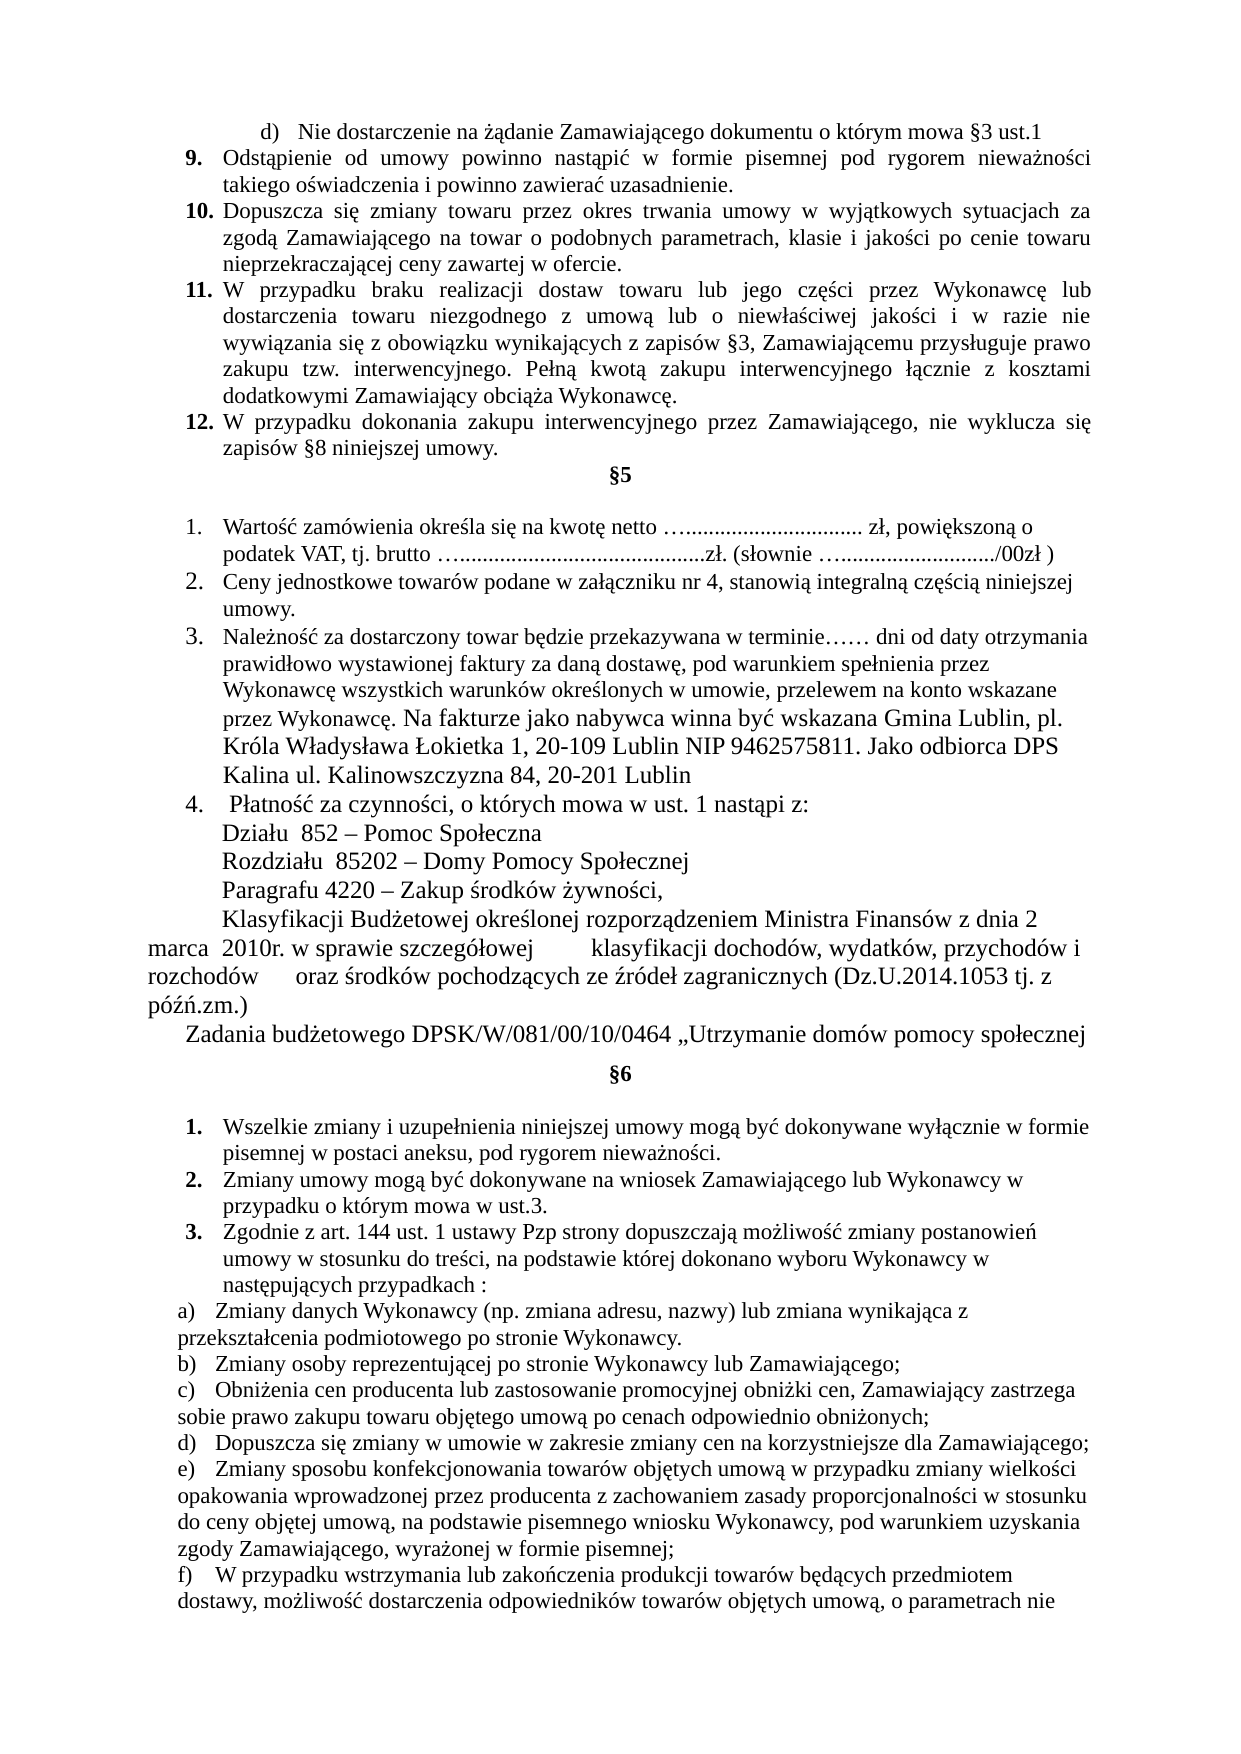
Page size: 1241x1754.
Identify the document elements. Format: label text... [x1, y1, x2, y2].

text §5 [148, 461, 1092, 487]
list Zmiany sposobu konfekcjonowania towarów objętych umową w przypadku zmiany wielkości opakowania wprowadzonej przez producenta z zachowaniem zasady proporcjonalności w stosunku do ceny objętej umową, na podstawie pisemnego wniosku Wykonawcy, pod warunkiem uzyskania zgody Zamawiającego, wyrażonej w formie pisemnej; [177, 1456, 1092, 1561]
list W przypadku dokonania zakupu interwencyjnego przez Zamawiającego, nie wyklucza się zapisów §8 niniejszej umowy. [185, 408, 1092, 461]
text Działu 852 – Pomoc Społeczna [148, 818, 1092, 846]
list Wszelkie zmiany i uzupełnienia niniejszej umowy mogą być dokonywane wyłącznie w formie pisemnej w postaci aneksu, pod rygorem nieważności. [185, 1113, 1092, 1166]
list Dopuszcza się zmiany towaru przez okres trwania umowy w wyjątkowych sytuacjach za zgodą Zamawiającego na towar o podobnych parametrach, klasie i jakości po cenie towaru nieprzekraczającej ceny zawartej w ofercie. [185, 197, 1092, 276]
list Wartość zamówienia określa się na kwotę netto …............................... zł, powiększoną o podatek VAT, tj. brutto …...........................................zł. (słownie ….........................../00zł ) [185, 513, 1092, 566]
list Obniżenia cen producenta lub zastosowanie promocyjnej obniżki cen, Zamawiający zastrzega sobie prawo zakupu towaru objętego umową po cenach odpowiednio obniżonych; [177, 1376, 1092, 1429]
list Należność za dostarczony towar będzie przekazywana w terminie…… dni od daty otrzymania prawidłowo wystawionej faktury za daną dostawę, pod warunkiem spełnienia przez Wykonawcę wszystkich warunków określonych w umowie, przelewem na konto wskazane przez Wykonawcę. Na fakturze jako nabywca winna być wskazana Gmina Lublin, pl. Króla Władysława Łokietka 1, 20-109 Lublin NIP 9462575811. Jako odbiorca DPS Kalina ul. Kalinowszczyzna 84, 20-201 Lublin [185, 621, 1092, 789]
list Płatność za czynności, o których mowa w ust. 1 nastąpi z: [185, 789, 1092, 818]
list Zgodnie z art. 144 ust. 1 ustawy Pzp strony dopuszczają możliwość zmiany postanowień umowy w stosunku do treści, na podstawie której dokonano wyboru Wykonawcy w następujących przypadkach : [185, 1218, 1092, 1297]
text §6 [148, 1060, 1092, 1087]
list W przypadku wstrzymania lub zakończenia produkcji towarów będących przedmiotem dostawy, możliwość dostarczenia odpowiedników towarów objętych umową, o parametrach nie [177, 1561, 1092, 1614]
text Klasyfikacji Budżetowej określonej rozporządzeniem Ministra Finansów z dnia 2 marca 2010r. w sprawie szczegółowej klasyfikacji dochodów, wydatków, przychodów i rozchodów oraz środków pochodzących ze źródeł zagranicznych (Dz.U.2014.1053 tj. z późń.zm.) [148, 904, 1092, 1019]
list Nie dostarczenie na żądanie Zamawiającego dokumentu o którym mowa §3 ust.1 [260, 118, 1092, 144]
list Ceny jednostkowe towarów podane w załączniku nr 4, stanowią integralną częścią niniejszej umowy. [185, 566, 1092, 621]
list Zmiany osoby reprezentującej po stronie Wykonawcy lub Zamawiającego; [177, 1350, 1092, 1376]
text Rozdziału 85202 – Domy Pomocy Społecznej [148, 846, 1092, 875]
text Zadania budżetowego DPSK/W/081/00/10/0464 „Utrzymanie domów pomocy społecznej [148, 1019, 1092, 1048]
list Zmiany umowy mogą być dokonywane na wniosek Zamawiającego lub Wykonawcy w przypadku o którym mowa w ust.3. [185, 1166, 1092, 1218]
list Zmiany danych Wykonawcy (np. zmiana adresu, nazwy) lub zmiana wynikająca z przekształcenia podmiotowego po stronie Wykonawcy. [177, 1297, 1092, 1350]
list Odstąpienie od umowy powinno nastąpić w formie pisemnej pod rygorem nieważności takiego oświadczenia i powinno zawierać uzasadnienie. [185, 144, 1092, 197]
list Dopuszcza się zmiany w umowie w zakresie zmiany cen na korzystniejsze dla Zamawiającego; [177, 1429, 1092, 1456]
list W przypadku braku realizacji dostaw towaru lub jego części przez Wykonawcę lub dostarczenia towaru niezgodnego z umową lub o niewłaściwej jakości i w razie nie wywiązania się z obowiązku wynikających z zapisów §3, Zamawiającemu przysługuje prawo zakupu tzw. interwencyjnego. Pełną kwotą zakupu interwencyjnego łącznie z kosztami dodatkowymi Zamawiający obciąża Wykonawcę. [185, 276, 1092, 408]
text Paragrafu 4220 – Zakup środków żywności, [148, 875, 1092, 904]
